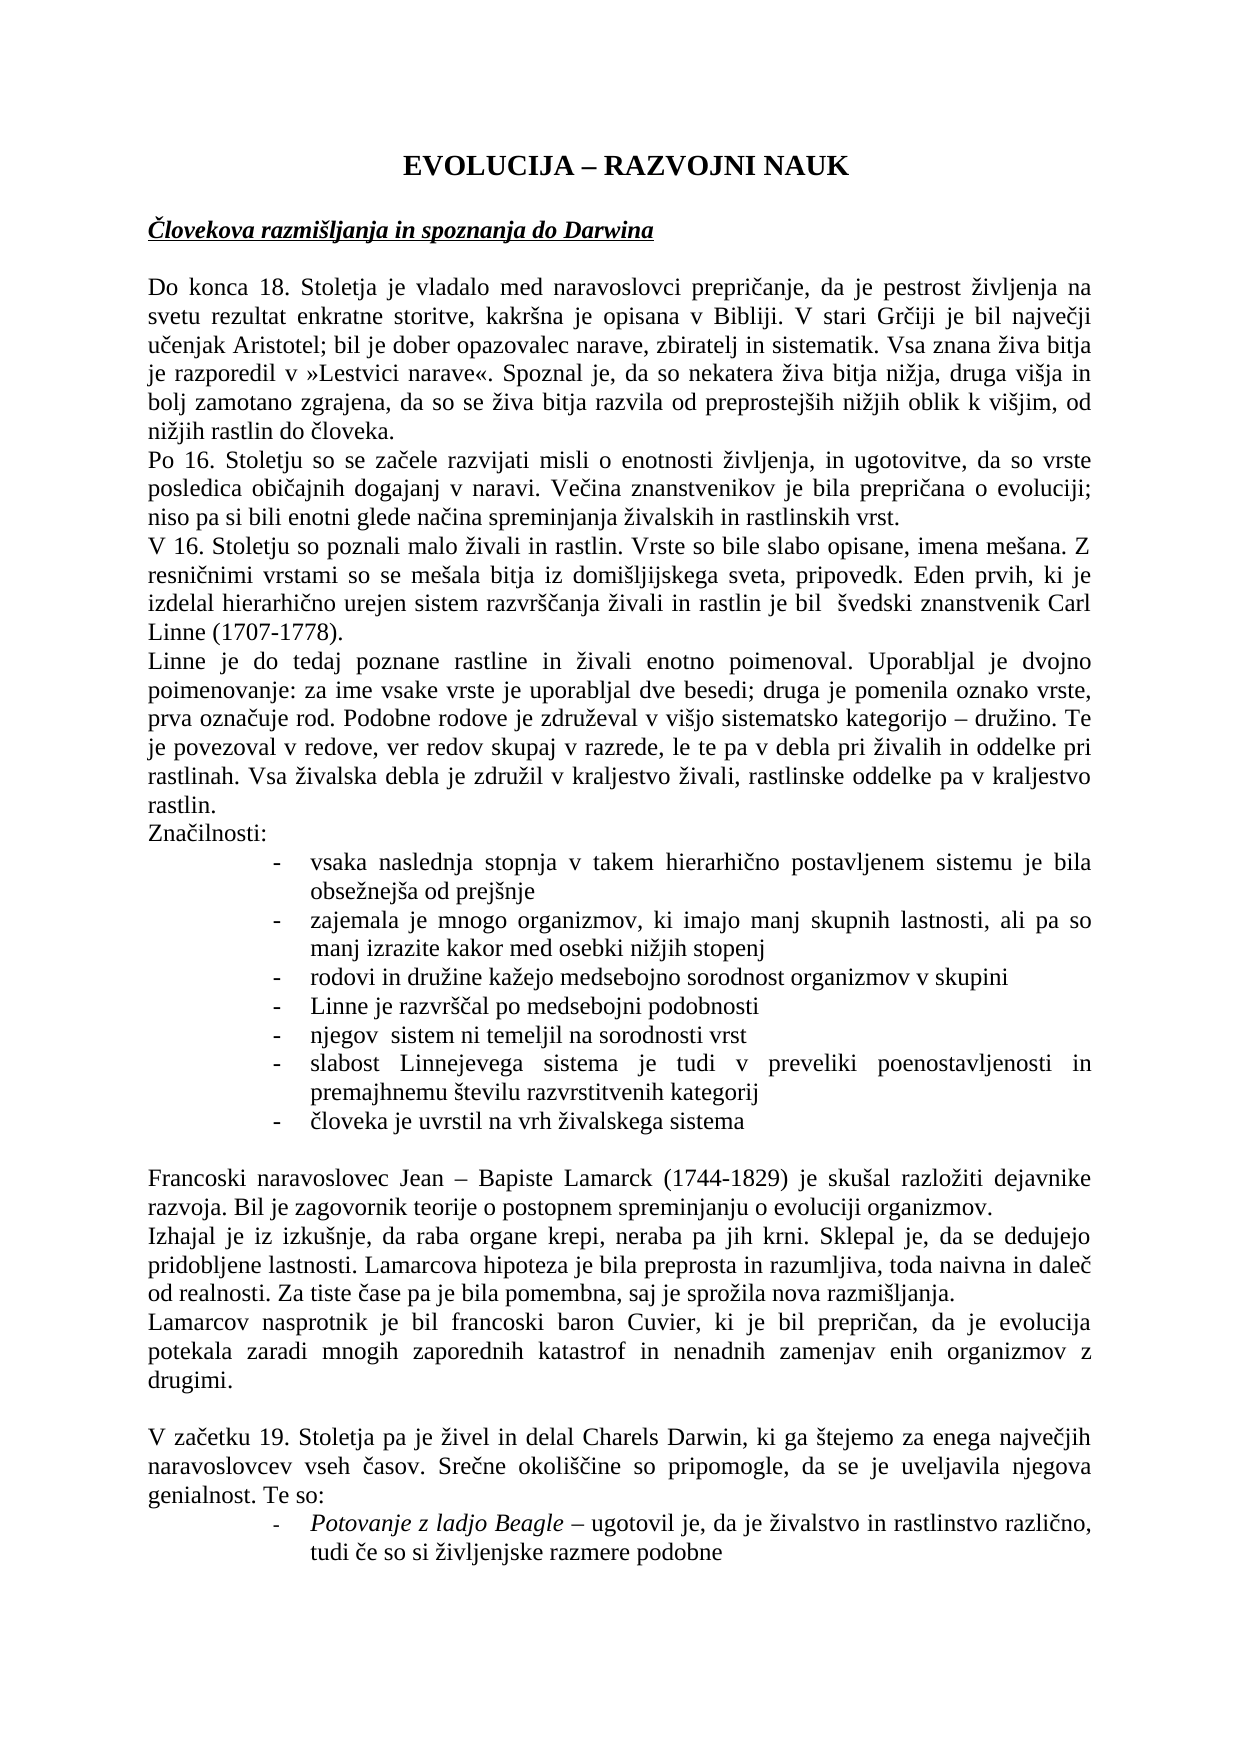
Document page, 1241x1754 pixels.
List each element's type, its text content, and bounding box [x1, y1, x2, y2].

text Linne je do tedaj poznane rastline in živali enotno poimenoval. Uporabljal je dvojno poimenovanje: za ime vsake vrste je uporabljal dve besedi; druga je pomenila oznako vrste, prva označuje rod. Podobne rodove je združeval v višjo sistematsko kategorijo – družino. Te je povezoval v redove, ver redov skupaj v razrede, le te pa v debla pri živalih in oddelke pri rastlinah. Vsa živalska debla je združil v kraljestvo živali, rastlinske oddelke pa v kraljestvo rastlin. [148, 646, 1092, 818]
text Značilnosti: [148, 818, 1092, 847]
list človeka je uvrstil na vrh živalskega sistema [273, 1106, 1092, 1135]
text Lamarcov nasprotnik je bil francoski baron Cuvier, ki je bil prepričan, da je evolucija potekala zaradi mnogih zaporednih katastrof in nenadnih zamenjav enih organizmov z drugimi. [148, 1307, 1092, 1393]
text Do konca 18. Stoletja je vladalo med naravoslovci prepričanje, da je pestrost življenja na svetu rezultat enkratne storitve, kakršna je opisana v Bibliji. V stari Grčiji je bil največji učenjak Aristotel; bil je dober opazovalec narave, zbiratelj in sistematik. Vsa znana živa bitja je razporedil v »Lestvici narave«. Spoznal je, da so nekatera živa bitja nižja, druga višja in bolj zamotano zgrajena, da so se živa bitja razvila od preprostejših nižjih oblik k višjim, od nižjih rastlin do človeka. [148, 272, 1092, 445]
list slabost Linnejevega sistema je tudi v preveliki poenostavljenosti in premajhnemu številu razvrstitvenih kategorij [273, 1048, 1092, 1106]
subtitle Človekova razmišljanja in spoznanja do Darwina [148, 215, 1092, 243]
list zajemala je mnogo organizmov, ki imajo manj skupnih lastnosti, ali pa so manj izrazite kakor med osebki nižjih stopenj [273, 905, 1092, 962]
text Francoski naravoslovec Jean – Bapiste Lamarck (1744-1829) je skušal razložiti dejavnike razvoja. Bil je zagovornik teorije o postopnem spreminjanju o evoluciji organizmov. [148, 1163, 1092, 1221]
text Po 16. Stoletju so se začele razvijati misli o enotnosti življenja, in ugotovitve, da so vrste posledica običajnih dogajanj v naravi. Večina znanstvenikov je bila prepričana o evoluciji; niso pa si bili enotni glede načina spreminjanja živalskih in rastlinskih vrst. [148, 445, 1092, 531]
list rodovi in družine kažejo medsebojno sorodnost organizmov v skupini [273, 962, 1092, 991]
text V 16. Stoletju so poznali malo živali in rastlin. Vrste so bile slabo opisane, imena mešana. Z resničnimi vrstami so se mešala bitja iz domišljijskega sveta, pripovedk. Eden prvih, ki je izdelal hierarhično urejen sistem razvrščanja živali in rastlin je bil švedski znanstvenik Carl Linne (1707-1778). [148, 531, 1092, 646]
list Potovanje z ladjo Beagle – ugotovil je, da je živalstvo in rastlinstvo različno, tudi če so si življenjske razmere podobne [273, 1508, 1092, 1566]
list vsaka naslednja stopnja v takem hierarhično postavljenem sistemu je bila obsežnejša od prejšnje [273, 847, 1092, 905]
list Linne je razvrščal po medsebojni podobnosti [273, 991, 1092, 1020]
text Izhajal je iz izkušnje, da raba organe krepi, neraba pa jih krni. Sklepal je, da se dedujejo pridobljene lastnosti. Lamarcova hipoteza je bila preprosta in razumljiva, toda naivna in daleč od realnosti. Za tiste čase pa je bila pomembna, saj je sprožila nova razmišljanja. [148, 1221, 1092, 1307]
text V začetku 19. Stoletja pa je živel in delal Charels Darwin, ki ga štejemo za enega največjih naravoslovcev vseh časov. Srečne okoliščine so pripomogle, da se je uveljavila njegova genialnost. Te so: [148, 1422, 1092, 1508]
list njegov sistem ni temeljil na sorodnosti vrst [273, 1020, 1092, 1048]
subtitle EVOLUCIJA – RAZVOJNI NAUK [148, 148, 1092, 181]
